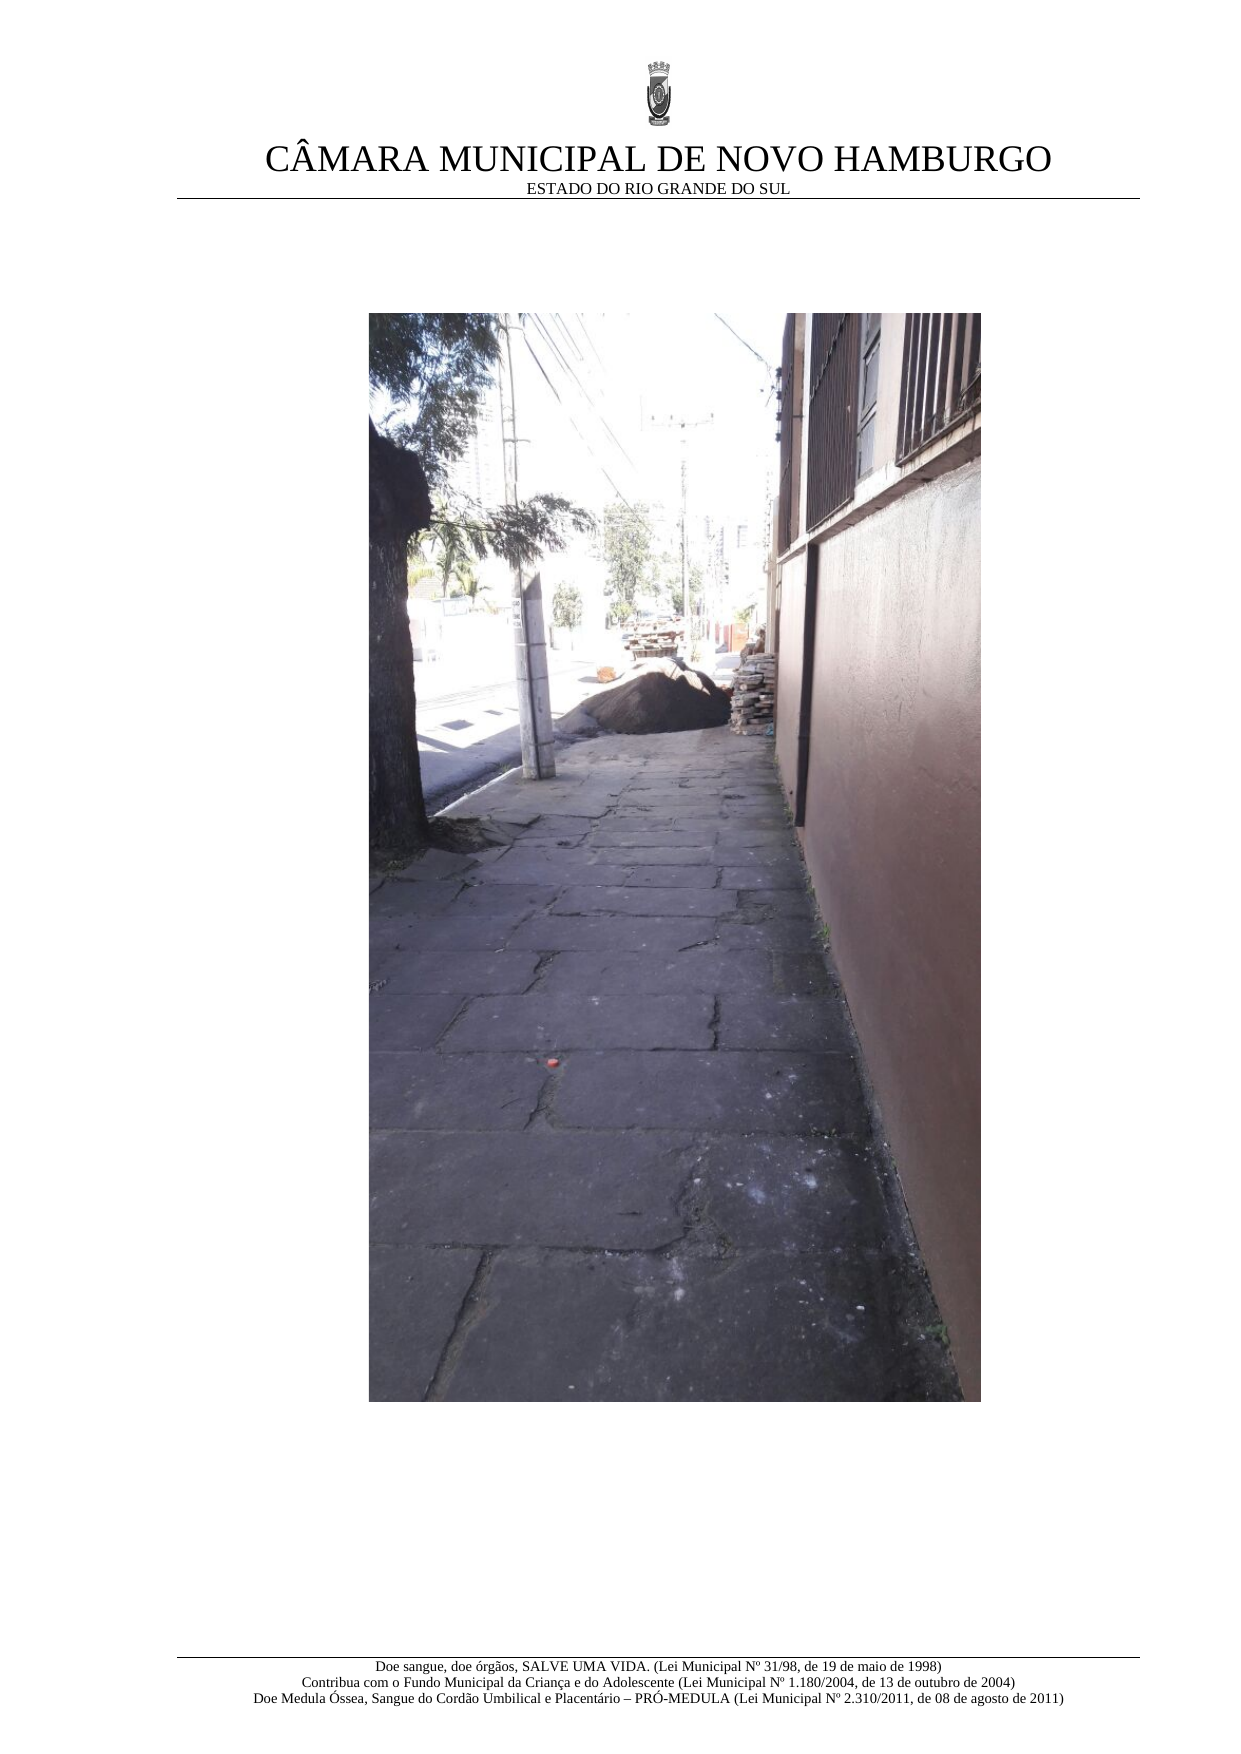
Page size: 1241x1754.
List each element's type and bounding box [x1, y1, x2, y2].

picture [368, 313, 981, 1402]
